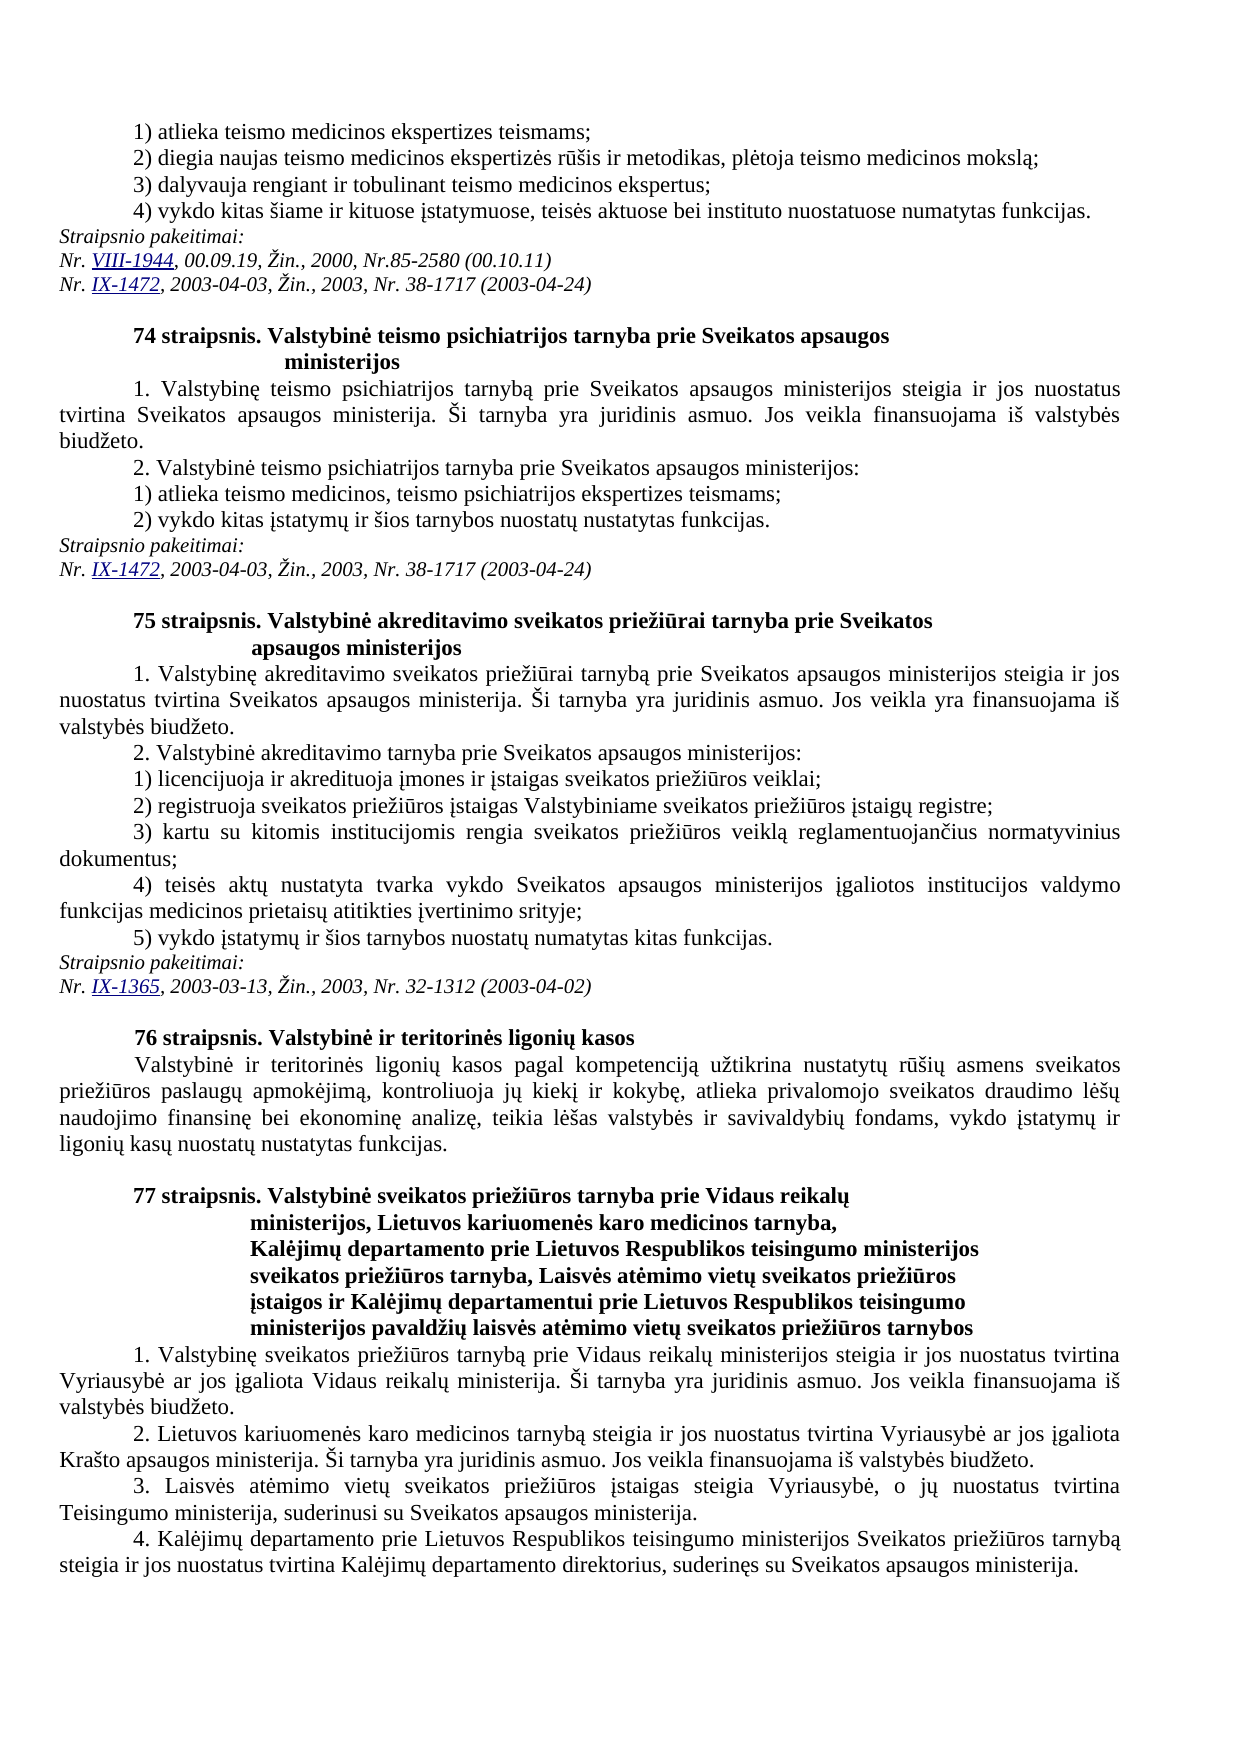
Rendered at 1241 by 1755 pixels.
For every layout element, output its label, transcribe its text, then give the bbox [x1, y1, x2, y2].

text 2. Valstybinė akreditavimo tarnyba prie Sveikatos apsaugos ministerijos: [59, 739, 1122, 766]
text 2. Lietuvos kariuomenės karo medicinos tarnybą steigia ir jos nuostatus tvirtina Vyriausybė ar jos įgaliota Krašto apsaugos ministerija. Ši tarnyba yra juridinis asmuo. Jos veikla finansuojama iš valstybės biudžeto. [59, 1420, 1122, 1472]
text apsaugos ministerijos [251, 634, 1122, 660]
text 5) vykdo įstatymų ir šios tarnybos nuostatų numatytas kitas funkcijas. [59, 924, 1122, 950]
text 2) diegia naujas teismo medicinos ekspertizės rūšis ir metodikas, plėtoja teismo medicinos mokslą; [59, 144, 1122, 171]
text 74 straipsnis. Valstybinė teismo psichiatrijos tarnyba prie Sveikatos apsaugos [59, 322, 1122, 348]
text 1. Valstybinę akreditavimo sveikatos priežiūrai tarnybą prie Sveikatos apsaugos ministerijos steigia ir jos nuostatus tvirtina Sveikatos apsaugos ministerija. Ši tarnyba yra juridinis asmuo. Jos veikla yra finansuojama iš valstybės biudžeto. [59, 660, 1122, 739]
text 75 straipsnis. Valstybinė akreditavimo sveikatos priežiūrai tarnyba prie Sveikatos [133, 607, 1122, 634]
text 3) dalyvauja rengiant ir tobulinant teismo medicinos ekspertus; [59, 171, 1122, 197]
text Nr. IX-1472, 2003-04-03, Žin., 2003, Nr. 38-1717 (2003-04-24) [59, 557, 1122, 581]
text 2) registruoja sveikatos priežiūros įstaigas Valstybiniame sveikatos priežiūros įstaigų registre; [59, 792, 1122, 818]
text 2. Valstybinė teismo psichiatrijos tarnyba prie Sveikatos apsaugos ministerijos: [59, 454, 1122, 480]
text Nr. IX-1472, 2003-04-03, Žin., 2003, Nr. 38-1717 (2003-04-24) [59, 272, 1122, 296]
text sveikatos priežiūros tarnyba, Laisvės atėmimo vietų sveikatos priežiūros [59, 1262, 1122, 1288]
text 3) kartu su kitomis institucijomis rengia sveikatos priežiūros veiklą reglamentuojančius normatyvinius dokumentus; [59, 818, 1122, 871]
text Nr. IX-1365, 2003-03-13, Žin., 2003, Nr. 32-1312 (2003-04-02) [59, 974, 1122, 998]
text 2) vykdo kitas įstatymų ir šios tarnybos nuostatų nustatytas funkcijas. [59, 507, 1122, 533]
text 1) licencijuoja ir akredituoja įmones ir įstaigas sveikatos priežiūros veiklai; [59, 766, 1122, 792]
text ministerijos, Lietuvos kariuomenės karo medicinos tarnyba, [59, 1209, 1122, 1235]
text Straipsnio pakeitimai: [59, 950, 1122, 974]
text 4) vykdo kitas šiame ir kituose įstatymuose, teisės aktuose bei instituto nuostatuose numatytas funkcijas. [59, 197, 1122, 223]
text 76 straipsnis. Valstybinė ir teritorinės ligonių kasos [59, 1024, 1122, 1051]
text Straipsnio pakeitimai: [59, 533, 1122, 557]
text 1) atlieka teismo medicinos, teismo psichiatrijos ekspertizes teismams; [59, 480, 1122, 507]
text 4. Kalėjimų departamento prie Lietuvos Respublikos teisingumo ministerijos Sveikatos priežiūros tarnybą steigia ir jos nuostatus tvirtina Kalėjimų departamento direktorius, suderinęs su Sveikatos apsaugos ministerija. [59, 1525, 1122, 1578]
text 4) teisės aktų nustatyta tvarka vykdo Sveikatos apsaugos ministerijos įgaliotos institucijos valdymo funkcijas medicinos prietaisų atitikties įvertinimo srityje; [59, 871, 1122, 924]
text Kalėjimų departamento prie Lietuvos Respublikos teisingumo ministerijos [59, 1235, 1122, 1262]
text Valstybinė ir teritorinės ligonių kasos pagal kompetenciją užtikrina nustatytų rūšių asmens sveikatos priežiūros paslaugų apmokėjimą, kontroliuoja jų kiekį ir kokybę, atlieka privalomojo sveikatos draudimo lėšų naudojimo finansinę bei ekonominę analizę, teikia lėšas valstybės ir savivaldybių fondams, vykdo įstatymų ir ligonių kasų nuostatų nustatytas funkcijas. [59, 1051, 1122, 1156]
text 3. Laisvės atėmimo vietų sveikatos priežiūros įstaigas steigia Vyriausybė, o jų nuostatus tvirtina Teisingumo ministerija, suderinusi su Sveikatos apsaugos ministerija. [59, 1472, 1122, 1525]
text Nr. VIII-1944, 00.09.19, Žin., 2000, Nr.85-2580 (00.10.11) [59, 248, 1122, 272]
text ministerijos pavaldžių laisvės atėmimo vietų sveikatos priežiūros tarnybos [59, 1314, 1122, 1341]
text įstaigos ir Kalėjimų departamentui prie Lietuvos Respublikos teisingumo [59, 1288, 1122, 1314]
text 1. Valstybinę sveikatos priežiūros tarnybą prie Vidaus reikalų ministerijos steigia ir jos nuostatus tvirtina Vyriausybė ar jos įgaliota Vidaus reikalų ministerija. Ši tarnyba yra juridinis asmuo. Jos veikla finansuojama iš valstybės biudžeto. [59, 1341, 1122, 1420]
text 77 straipsnis. Valstybinė sveikatos priežiūros tarnyba prie Vidaus reikalų [59, 1183, 1122, 1209]
text 1) atlieka teismo medicinos ekspertizes teismams; [59, 118, 1122, 144]
text ministerijos [209, 348, 1122, 375]
text Straipsnio pakeitimai: [59, 223, 1122, 248]
text 1. Valstybinę teismo psichiatrijos tarnybą prie Sveikatos apsaugos ministerijos steigia ir jos nuostatus tvirtina Sveikatos apsaugos ministerija. Ši tarnyba yra juridinis asmuo. Jos veikla finansuojama iš valstybės biudžeto. [59, 375, 1122, 454]
